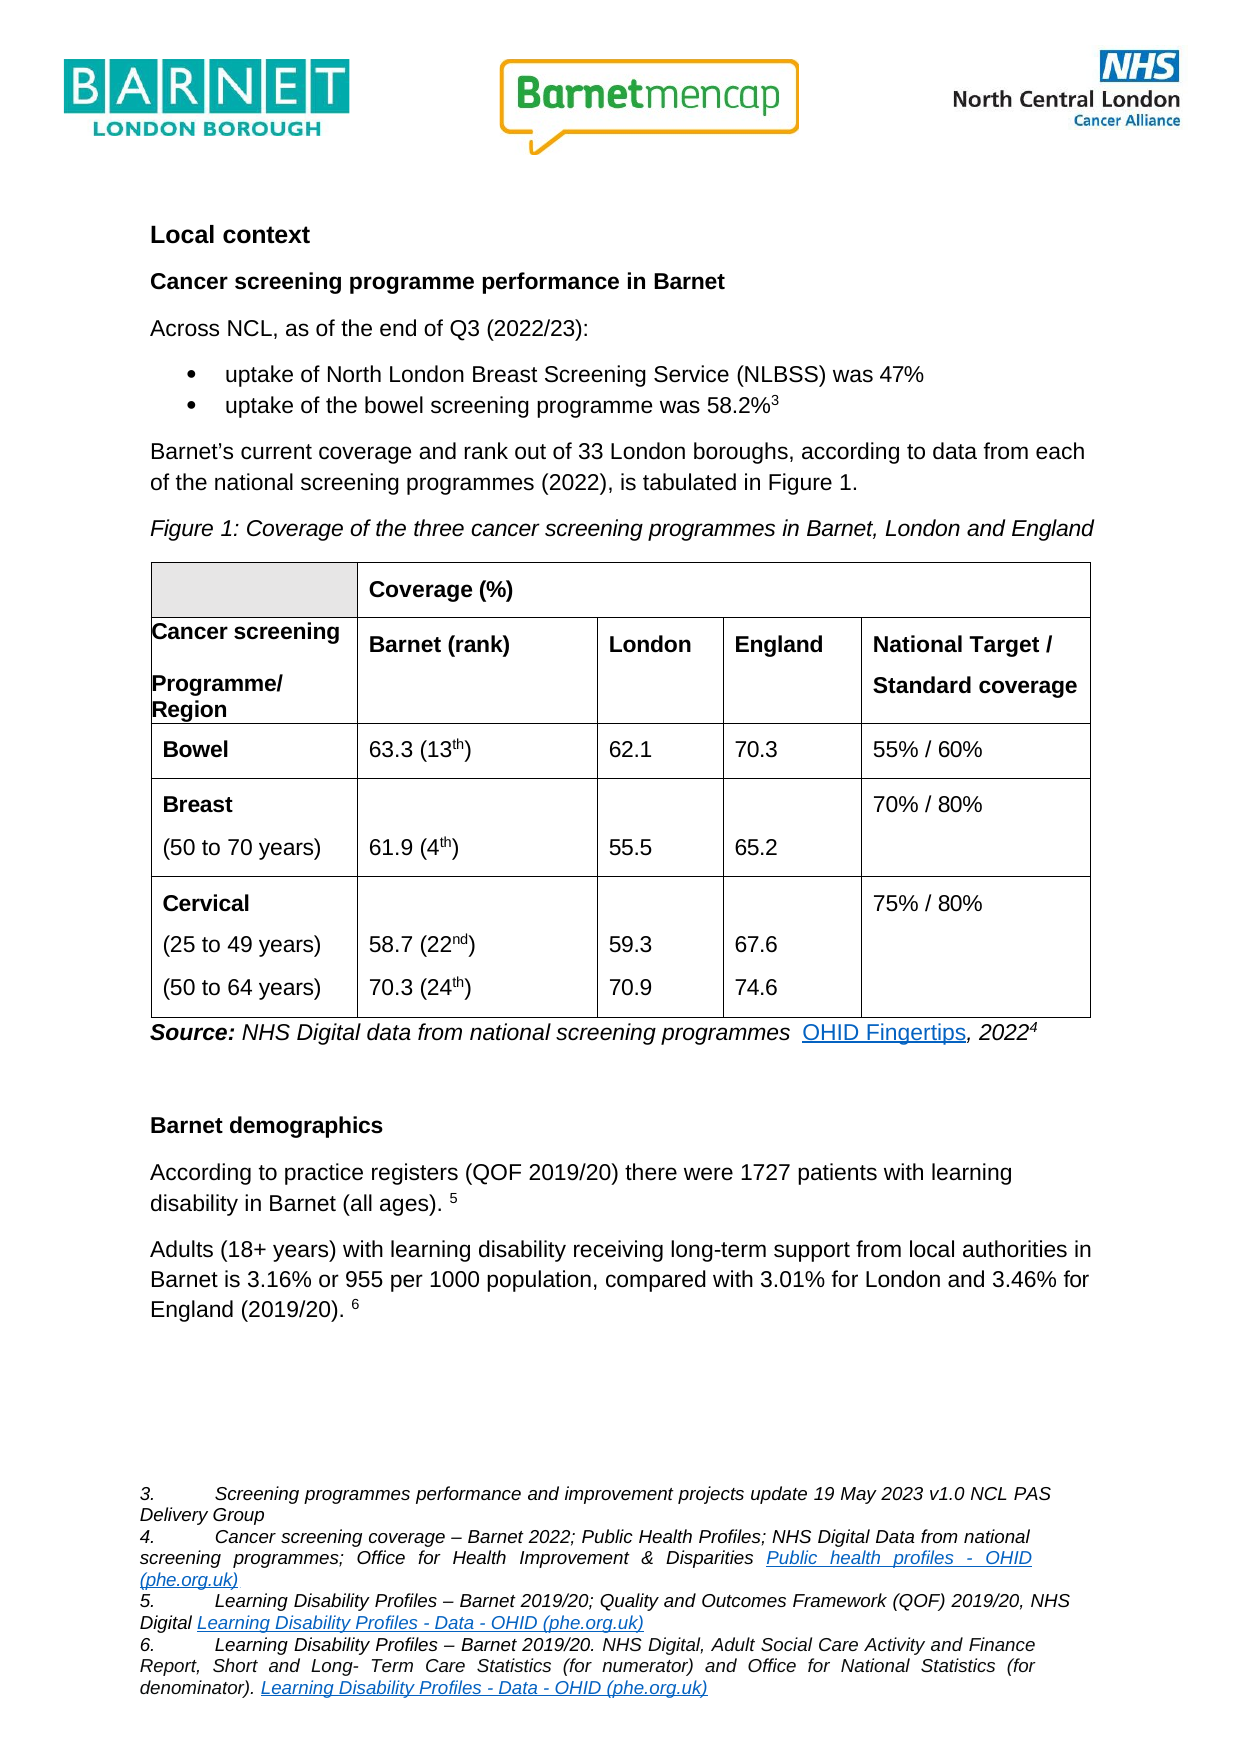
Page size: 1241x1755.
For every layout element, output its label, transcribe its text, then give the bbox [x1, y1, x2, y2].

table_cell England [724, 618, 861, 670]
table_cell 55.5 [598, 779, 723, 876]
table_cell 65.2 [724, 779, 861, 876]
table_cell [862, 966, 1090, 1017]
table_cell National Target / [862, 618, 1090, 670]
table_cell 70.3 (24th) [358, 966, 597, 1017]
list Learning Disability Profiles – Barnet 2019/20; Quality and Outcomes Framework (QOF) 2019/20, NHS Digital Learning Disability Profiles - Data - OHID (phe.org.uk) [139, 1590, 1072, 1633]
table_cell [598, 877, 723, 923]
table_cell Cancer screening [152, 618, 357, 670]
table_cell Barnet (rank) [358, 618, 597, 670]
table_cell 70.3 [724, 724, 861, 778]
subtitle Barnet demographics [150, 1112, 1103, 1139]
list uptake of the bowel screening programme was 58.2%3 [187, 392, 1103, 418]
text According to practice registers (QOF 2019/20) there were 1727 patients with learning disability in Barnet (all ages). 5 [150, 1159, 1102, 1216]
table_cell Standard coverage [862, 670, 1090, 723]
table_cell Breast (50 to 70 years) [152, 779, 357, 876]
list Learning Disability Profiles – Barnet 2019/20. NHS Digital, Adult Social Care Activity and Finance Report, Short and Long- Term Care Statistics (for numerator) and Office for National Statistics (for denominator). Learning Disability Profiles - Data - OHID (phe.org.uk) [139, 1633, 1037, 1698]
list uptake of North London Breast Screening Service (NLBSS) was 47% [187, 361, 1103, 388]
table_cell 62.1 [598, 724, 723, 778]
table_cell Bowel [152, 724, 357, 778]
table_cell 70% / 80% [862, 779, 1090, 876]
table_cell [862, 923, 1090, 966]
table_cell [598, 670, 723, 723]
table_cell [724, 877, 861, 923]
table_cell [724, 670, 861, 723]
text Across NCL, as of the end of Q3 (2022/23): [150, 315, 1103, 341]
text Source: NHS Digital data from national screening programmes OHID Fingertips, 20224 [150, 1019, 1103, 1045]
list Screening programmes performance and improvement projects update 19 May 2023 v1.0 NCL PAS Delivery Group [139, 1482, 1053, 1525]
table_cell 70.9 [598, 966, 723, 1017]
text Barnet’s current coverage and rank out of 33 London boroughs, according to data from each of the national screening programmes (2022), is tabulated in Figure 1. [150, 438, 1102, 495]
table_cell [358, 670, 597, 723]
table_cell Programme/ Region [152, 670, 357, 723]
table_cell 61.9 (4th) [358, 779, 597, 876]
table_cell 74.6 [724, 966, 861, 1017]
table_cell Cervical [152, 877, 357, 923]
table_cell 55% / 60% [862, 724, 1090, 778]
table_cell 59.3 [598, 923, 723, 966]
table_cell 67.6 [724, 923, 861, 966]
text Figure 1: Coverage of the three cancer screening programmes in Barnet, London and England [150, 515, 1103, 542]
table_cell London [598, 618, 723, 670]
table_header [152, 563, 357, 617]
subtitle Cancer screening programme performance in Barnet [150, 268, 1103, 294]
table_header Coverage (%) [358, 563, 1090, 617]
table_cell (50 to 64 years) [152, 966, 357, 1017]
table_cell 63.3 (13th) [358, 724, 597, 778]
text England (2019/20). 6 [150, 1296, 1103, 1322]
list Cancer screening coverage – Barnet 2022; Public Health Profiles; NHS Digital Data from national screening programmes; Office for Health Improvement & Disparities Public health profiles - OHID (phe.org.uk) [139, 1526, 1032, 1590]
table_cell (25 to 49 years) [152, 923, 357, 966]
table_cell [358, 877, 597, 923]
table_cell 58.7 (22nd) [358, 923, 597, 966]
text Adults (18+ years) with learning disability receiving long-term support from local authorities in Barnet is 3.16% or 955 per 1000 population, compared with 3.01% for London and 3.46% for [150, 1236, 1103, 1292]
subtitle Local context [150, 220, 1103, 249]
table_cell 75% / 80% [862, 877, 1090, 923]
